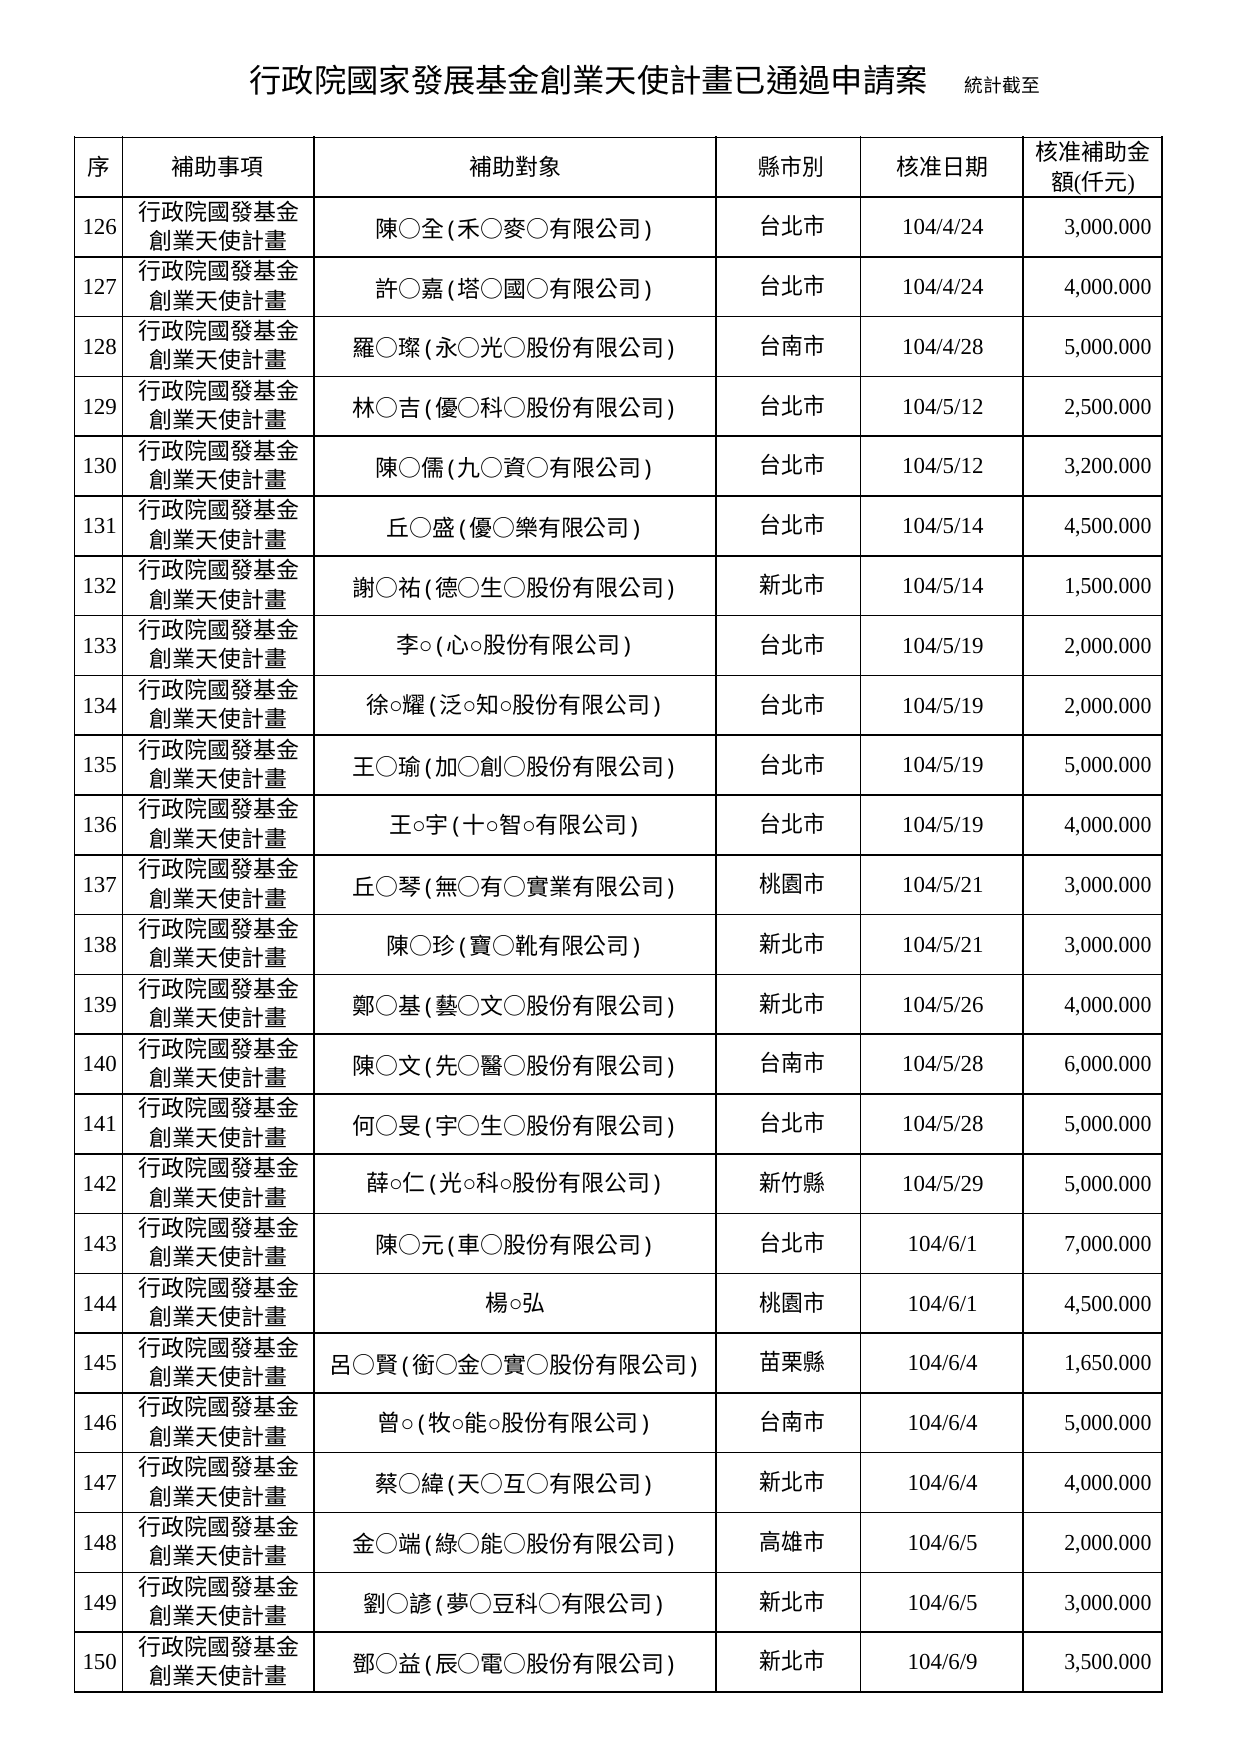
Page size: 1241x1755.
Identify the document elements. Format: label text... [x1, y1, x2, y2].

table_cell 2,500.000 [1024, 377, 1161, 435]
table_cell 147 [75, 1453, 122, 1512]
table_cell 133 [75, 616, 122, 674]
table_cell 金○端(綠○能○股份有限公司) [315, 1513, 715, 1571]
table_cell 104/5/28 [861, 1035, 1022, 1093]
table_cell 104/5/12 [861, 437, 1022, 495]
table_cell 4,000.000 [1024, 975, 1161, 1033]
table_cell 何○旻(宇○生○股份有限公司) [315, 1095, 715, 1153]
table_cell 104/6/4 [861, 1334, 1022, 1392]
table_cell 行政院國發基金 創業天使計畫 [123, 1633, 313, 1691]
table_cell 徐○耀(泛○知○股份有限公司) [315, 676, 715, 734]
table_cell 7,000.000 [1024, 1214, 1161, 1272]
table_cell 台南市 [717, 317, 860, 376]
table_cell 蔡○緯(天○互○有限公司) [315, 1453, 715, 1512]
table_cell 台北市 [717, 377, 860, 435]
table_cell 138 [75, 915, 122, 973]
table_cell 許○嘉(塔○國○有限公司) [315, 258, 715, 316]
table_cell 3,000.000 [1024, 915, 1161, 973]
table_cell 137 [75, 856, 122, 914]
table_cell 台北市 [717, 676, 860, 734]
table_cell 新北市 [717, 915, 860, 973]
table_cell 141 [75, 1095, 122, 1153]
table_cell 104/5/26 [861, 975, 1022, 1033]
table_cell 行政院國發基金 創業天使計畫 [123, 1274, 313, 1332]
table_header 序 [75, 138, 122, 196]
table_cell 林○吉(優○科○股份有限公司) [315, 377, 715, 435]
table_cell 行政院國發基金 創業天使計畫 [123, 1453, 313, 1512]
table_cell 楊○弘 [315, 1274, 715, 1332]
table_cell 行政院國發基金 創業天使計畫 [123, 915, 313, 973]
table_cell 台北市 [717, 796, 860, 854]
table_cell 新北市 [717, 1633, 860, 1691]
table_cell 台北市 [717, 1214, 860, 1272]
table_cell 104/5/29 [861, 1155, 1022, 1213]
table_cell 104/5/21 [861, 856, 1022, 914]
table_cell 4,000.000 [1024, 258, 1161, 316]
table_cell 104/6/4 [861, 1394, 1022, 1452]
table_header 補助對象 [315, 138, 715, 196]
table_cell 145 [75, 1334, 122, 1392]
table_cell 行政院國發基金 創業天使計畫 [123, 796, 313, 854]
table_cell 行政院國發基金 創業天使計畫 [123, 317, 313, 376]
table_cell 羅○璨(永○光○股份有限公司) [315, 317, 715, 376]
table_cell 4,000.000 [1024, 796, 1161, 854]
table_cell 104/4/28 [861, 317, 1022, 376]
table_cell 3,000.000 [1024, 1573, 1161, 1631]
table_cell 行政院國發基金 創業天使計畫 [123, 198, 313, 256]
table_cell 126 [75, 198, 122, 256]
table_cell 150 [75, 1633, 122, 1691]
table_cell 104/5/21 [861, 915, 1022, 973]
table_cell 142 [75, 1155, 122, 1213]
table_cell 陳○文(先○醫○股份有限公司) [315, 1035, 715, 1093]
table_cell 132 [75, 557, 122, 615]
table_cell 台北市 [717, 616, 860, 674]
table_cell 104/6/1 [861, 1274, 1022, 1332]
table_cell 4,500.000 [1024, 1274, 1161, 1332]
table_cell 台北市 [717, 198, 860, 256]
table_cell 104/4/24 [861, 198, 1022, 256]
table_cell 135 [75, 736, 122, 794]
table_cell 台北市 [717, 1095, 860, 1153]
table_cell 2,000.000 [1024, 1513, 1161, 1571]
table_cell 台南市 [717, 1035, 860, 1093]
table_cell 劉○諺(夢○豆科○有限公司) [315, 1573, 715, 1631]
table_cell 行政院國發基金 創業天使計畫 [123, 1394, 313, 1452]
table_cell 1,500.000 [1024, 557, 1161, 615]
table_cell 104/5/14 [861, 557, 1022, 615]
table_cell 行政院國發基金 創業天使計畫 [123, 437, 313, 495]
table_cell 104/5/19 [861, 616, 1022, 674]
table_cell 行政院國發基金 創業天使計畫 [123, 1513, 313, 1571]
table_cell 140 [75, 1035, 122, 1093]
table_cell 桃園市 [717, 856, 860, 914]
table_cell 桃園市 [717, 1274, 860, 1332]
table_cell 陳○珍(寶○靴有限公司) [315, 915, 715, 973]
table_cell 高雄市 [717, 1513, 860, 1571]
table_cell 行政院國發基金 創業天使計畫 [123, 258, 313, 316]
table_cell 143 [75, 1214, 122, 1272]
table_cell 3,200.000 [1024, 437, 1161, 495]
table_cell 行政院國發基金 創業天使計畫 [123, 1334, 313, 1392]
table_cell 行政院國發基金 創業天使計畫 [123, 676, 313, 734]
table_cell 104/6/4 [861, 1453, 1022, 1512]
table_cell 104/5/19 [861, 796, 1022, 854]
table_cell 5,000.000 [1024, 1394, 1161, 1452]
table_cell 行政院國發基金 創業天使計畫 [123, 1155, 313, 1213]
table_cell 104/5/19 [861, 676, 1022, 734]
table_cell 148 [75, 1513, 122, 1571]
table_cell 128 [75, 317, 122, 376]
table_cell 104/6/1 [861, 1214, 1022, 1272]
table_cell 131 [75, 497, 122, 555]
table_cell 134 [75, 676, 122, 734]
table_cell 苗栗縣 [717, 1334, 860, 1392]
table_cell 104/5/12 [861, 377, 1022, 435]
table_cell 6,000.000 [1024, 1035, 1161, 1093]
table_cell 薛○仁(光○科○股份有限公司) [315, 1155, 715, 1213]
table_cell 104/5/14 [861, 497, 1022, 555]
table_cell 新竹縣 [717, 1155, 860, 1213]
table_cell 4,500.000 [1024, 497, 1161, 555]
table_cell 行政院國發基金 創業天使計畫 [123, 1095, 313, 1153]
table_cell 台北市 [717, 437, 860, 495]
table_cell 149 [75, 1573, 122, 1631]
table_cell 5,000.000 [1024, 317, 1161, 376]
table_header 核准日期 [861, 138, 1022, 196]
table_cell 台北市 [717, 258, 860, 316]
table_cell 136 [75, 796, 122, 854]
table_cell 130 [75, 437, 122, 495]
table_cell 行政院國發基金 創業天使計畫 [123, 616, 313, 674]
table_cell 曾○(牧○能○股份有限公司) [315, 1394, 715, 1452]
table_cell 行政院國發基金 創業天使計畫 [123, 856, 313, 914]
table_cell 5,000.000 [1024, 736, 1161, 794]
table_header 補助事項 [123, 138, 313, 196]
table_cell 104/6/9 [861, 1633, 1022, 1691]
table_cell 台北市 [717, 736, 860, 794]
table_cell 台北市 [717, 497, 860, 555]
table_cell 行政院國發基金 創業天使計畫 [123, 557, 313, 615]
table_cell 5,000.000 [1024, 1095, 1161, 1153]
table_cell 台南市 [717, 1394, 860, 1452]
table_cell 謝○祐(德○生○股份有限公司) [315, 557, 715, 615]
table_cell 104/4/24 [861, 258, 1022, 316]
table_cell 王○瑜(加○創○股份有限公司) [315, 736, 715, 794]
table_cell 行政院國發基金 創業天使計畫 [123, 736, 313, 794]
table_cell 104/6/5 [861, 1573, 1022, 1631]
table_cell 127 [75, 258, 122, 316]
table_cell 3,000.000 [1024, 856, 1161, 914]
table_cell 行政院國發基金 創業天使計畫 [123, 1573, 313, 1631]
table_cell 3,000.000 [1024, 198, 1161, 256]
table_cell 丘○琴(無○有○實業有限公司) [315, 856, 715, 914]
table_cell 104/5/19 [861, 736, 1022, 794]
table_cell 呂○賢(銜○金○實○股份有限公司) [315, 1334, 715, 1392]
table_cell 李○(心○股份有限公司) [315, 616, 715, 674]
table_cell 新北市 [717, 1573, 860, 1631]
table_cell 行政院國發基金 創業天使計畫 [123, 497, 313, 555]
table_cell 新北市 [717, 557, 860, 615]
table_cell 丘○盛(優○樂有限公司) [315, 497, 715, 555]
table_cell 陳○儒(九○資○有限公司) [315, 437, 715, 495]
table_cell 139 [75, 975, 122, 1033]
table_cell 新北市 [717, 1453, 860, 1512]
table_cell 陳○全(禾○麥○有限公司) [315, 198, 715, 256]
table_cell 行政院國發基金 創業天使計畫 [123, 1035, 313, 1093]
table_cell 104/5/28 [861, 1095, 1022, 1153]
table_cell 2,000.000 [1024, 616, 1161, 674]
table_cell 104/6/5 [861, 1513, 1022, 1571]
table_cell 4,000.000 [1024, 1453, 1161, 1512]
table_cell 行政院國發基金 創業天使計畫 [123, 377, 313, 435]
table_cell 3,500.000 [1024, 1633, 1161, 1691]
table_cell 行政院國發基金 創業天使計畫 [123, 1214, 313, 1272]
table_header 核准補助金 額(仟元) [1024, 138, 1161, 196]
table_cell 新北市 [717, 975, 860, 1033]
table_cell 2,000.000 [1024, 676, 1161, 734]
table_cell 王○宇(十○智○有限公司) [315, 796, 715, 854]
table_cell 144 [75, 1274, 122, 1332]
table_cell 鄭○基(藝○文○股份有限公司) [315, 975, 715, 1033]
table_cell 129 [75, 377, 122, 435]
table_header 縣市別 [717, 138, 860, 196]
table_cell 5,000.000 [1024, 1155, 1161, 1213]
table_cell 陳○元(車○股份有限公司) [315, 1214, 715, 1272]
table_cell 146 [75, 1394, 122, 1452]
table_cell 鄧○益(辰○電○股份有限公司) [315, 1633, 715, 1691]
table_cell 1,650.000 [1024, 1334, 1161, 1392]
table_cell 行政院國發基金 創業天使計畫 [123, 975, 313, 1033]
